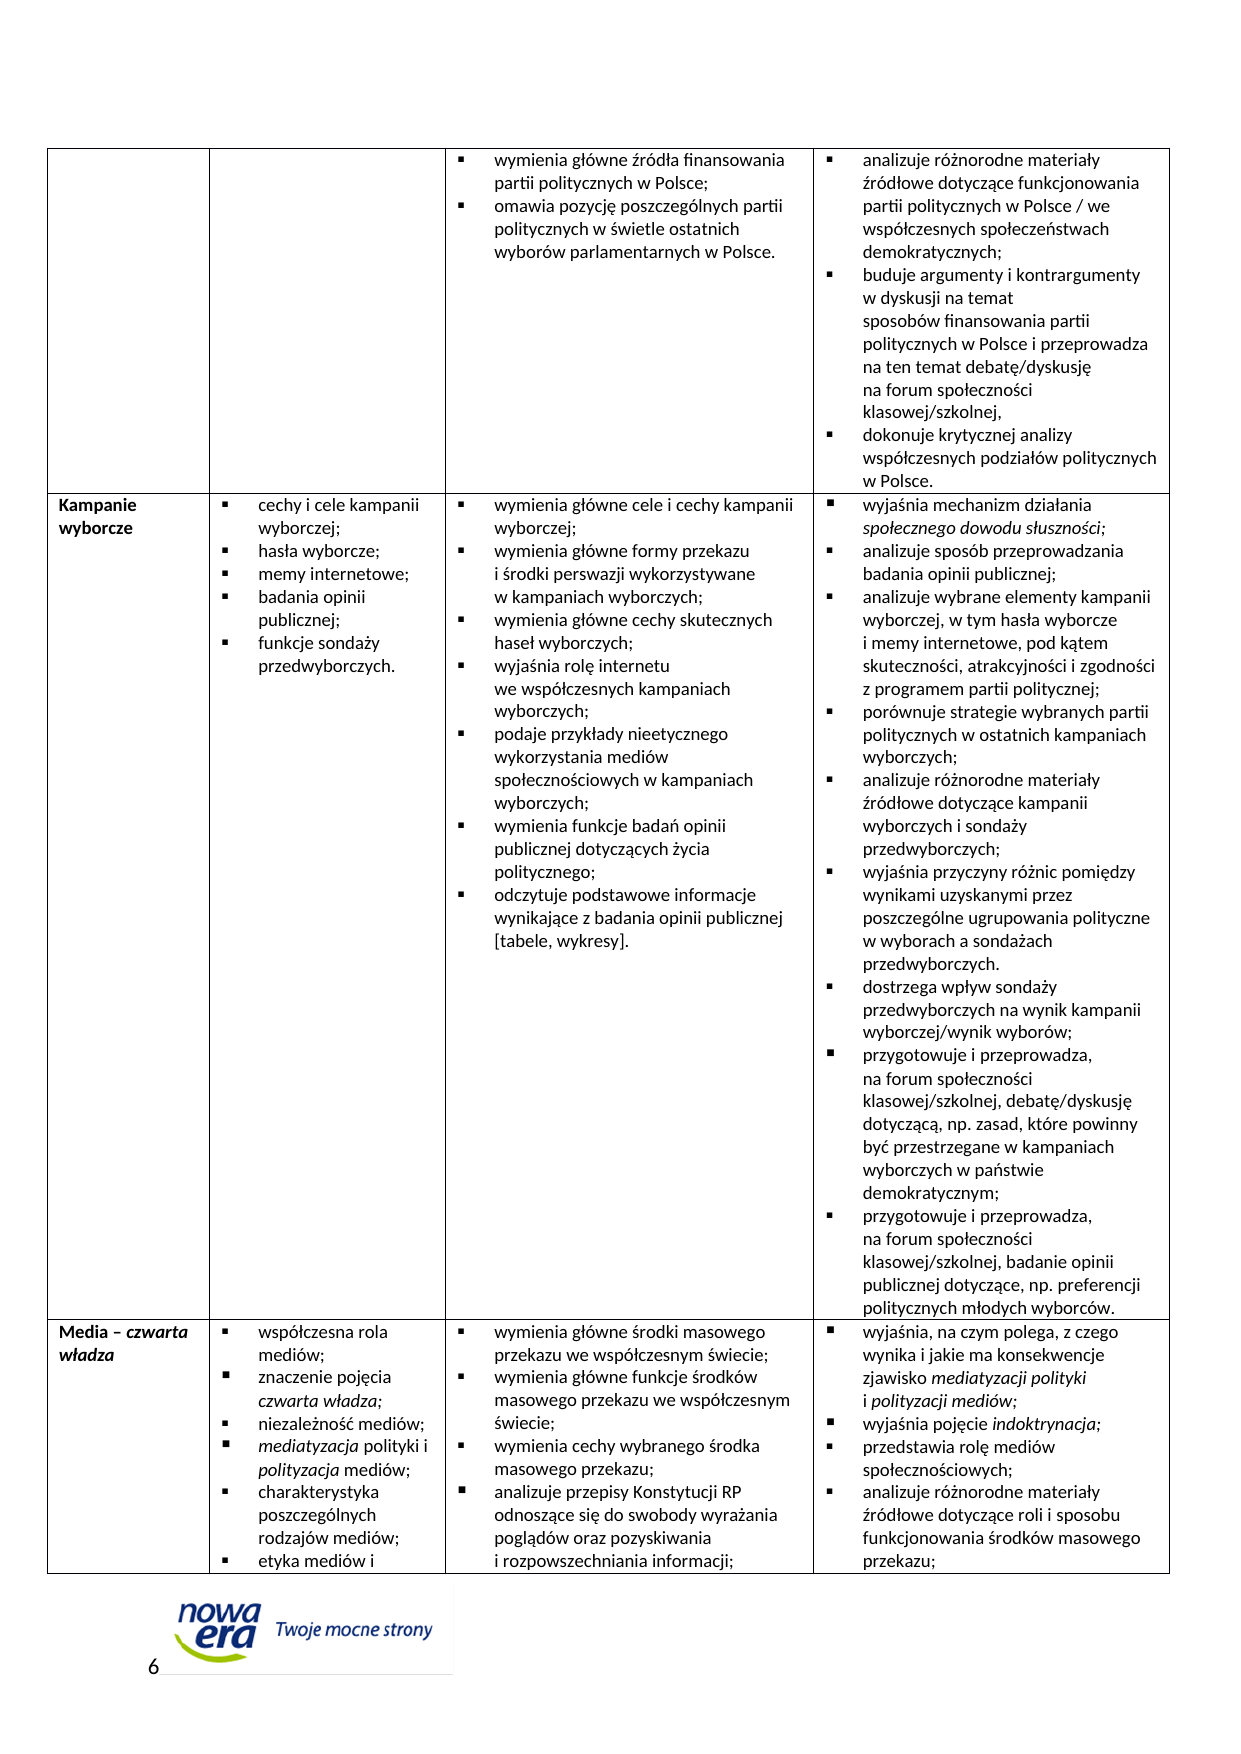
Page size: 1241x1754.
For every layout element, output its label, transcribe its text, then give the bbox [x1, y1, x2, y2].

table_cell wyjaśnia mechanizm działania społecznego dowodu słuszności; analizuje sposób przeprowadzania badania opinii publicznej; analizuje wybrane elementy kampanii wyborczej, w tym hasła wyborcze i memy internetowe, pod kątem skuteczności, atrakcyjności i zgodności z programem partii politycznej; porównuje strategie wybranych partii politycznych w ostatnich kampaniach wyborczych; analizuje różnorodne materiały źródłowe dotyczące kampanii wyborczych i sondaży przedwyborczych; wyjaśnia przyczyny różnic pomiędzy wynikami uzyskanymi przez poszczególne ugrupowania polityczne w wyborach a sondażach przedwyborczych. dostrzega wpływ sondaży przedwyborczych na wynik kampanii wyborczej/wynik wyborów; przygotowuje i przeprowadza, na forum społeczności klasowej/szkolnej, debatę/dyskusję dotyczącą, np. zasad, które powinny być przestrzegane w kampaniach wyborczych w państwie demokratycznym; przygotowuje i przeprowadza, na forum społeczności klasowej/szkolnej, badanie opinii publicznej dotyczące, np. preferencji politycznych młodych wyborców. [814, 494, 1169, 1319]
table_cell wymienia główne cele i cechy kampanii wyborczej; wymienia główne formy przekazu i środki perswazji wykorzystywane w kampaniach wyborczych; wymienia główne cechy skutecznych haseł wyborczych; wyjaśnia rolę internetu we współczesnych kampaniach wyborczych; podaje przykłady nieetycznego wykorzystania mediów społecznościowych w kampaniach wyborczych; wymienia funkcje badań opinii publicznej dotyczących życia politycznego; odczytuje podstawowe informacje wynikające z badania opinii publicznej [tabele, wykresy]. [446, 494, 813, 1319]
table_cell wyjaśnia źródła podziału i cechy współczesnych partii lewicowych, centrowych i prawicowych; analizuje cechy, programy, pozycję głównych partii politycznych obecnych na polskiej scenie politycznej; porównuje partię polityczną z organizacją pozarządową; analizuje różnorodne materiały źródłowe dotyczące funkcjonowania partii politycznych w Polsce / we współczesnych społeczeństwach demokratycznych; buduje argumenty i kontrargumenty w dyskusji na temat sposobów finansowania partii politycznych w Polsce i przeprowadza na ten temat debatę/dyskusję na forum społeczności klasowej/szkolnej, dokonuje krytycznej analizy współczesnych podziałów politycznych w Polsce. [814, 149, 1169, 492]
table_cell Media – czwarta władza [48, 1320, 209, 1572]
table_cell cechy i cele kampanii wyborczej; hasła wyborcze; memy internetowe; badania opinii publicznej; funkcje sondaży przedwyborczych. [210, 494, 445, 1319]
picture [159, 1582, 454, 1675]
table_cell wyjaśnia, na czym polega, z czego wynika i jakie ma konsekwencje zjawisko mediatyzacji polityki i polityzacji mediów; wyjaśnia pojęcie indoktrynacja; przedstawia rolę mediów społecznościowych; analizuje różnorodne materiały źródłowe dotyczące roli i sposobu funkcjonowania środków masowego przekazu; omawia zjawisko cenzury i walki z cenzurą w czasach PRL-u; wyjaśnia przyczyny i przedstawia skutki nieetycznego zachowania mediów i dziennikarzy; buduje argumenty i kontrargumenty w dyskusji na temat, np. kryzysu dziennikarstwa we współczesnym świecie/Polsce i przeprowadza na ten temat dyskusję/debatę na forum społeczności klasowej/szkolnej; porównuje wybrane środki masowego przekazu, np. tytuły prasowe, media społecznościowe, stacje radiowe i telewizyjne [sposób finansowania, odbiorcy, program, prezentowane postawy i wartości]. [814, 1320, 1169, 1572]
table_cell wymienia główne cechy demokratycznych partii politycznych; wymienia główne funkcje i formy aktywności partii politycznych w państwach demokratycznych; analizuje przepisy Konstytucji RP odnoszące się do zasad funkcjonowania partii politycznych; wymienia główne źródła finansowania partii politycznych w Polsce; omawia pozycję poszczególnych partii politycznych w świetle ostatnich wyborów parlamentarnych w Polsce. [446, 149, 813, 492]
table_cell wymienia główne środki masowego przekazu we współczesnym świecie; wymienia główne funkcje środków masowego przekazu we współczesnym świecie; wymienia cechy wybranego środka masowego przekazu; analizuje przepisy Konstytucji RP odnoszące się do swobody wyrażania poglądów oraz pozyskiwania i rozpowszechniania informacji; wyjaśnia znaczenie pojęcia czwarta władza; wymienia najpopularniejsze tytuły prasowe, domeny internetowe, stacje telewizyjne i radiowe we współczesnej Polsce; wyjaśnia, na czym polega zasada niezależności mediów; wymienia główne zasady etyczne dotyczące mediów i dziennikarzy; dostrzega przypadki nieetycznego zachowania mediów i dziennikarzy; odczytuje podstawowe dane statystyczne dotyczące roli środków masowego przekazu. [446, 1320, 813, 1572]
table_cell [210, 149, 445, 492]
table_cell współczesna rola mediów; znaczenie pojęcia czwarta władza; niezależność mediów; mediatyzacja polityki i polityzacja mediów; charakterystyka poszczególnych rodzajów mediów; etyka mediów i [210, 1320, 445, 1572]
table_cell [48, 149, 209, 492]
table_cell Kampanie wyborcze [48, 494, 209, 1319]
